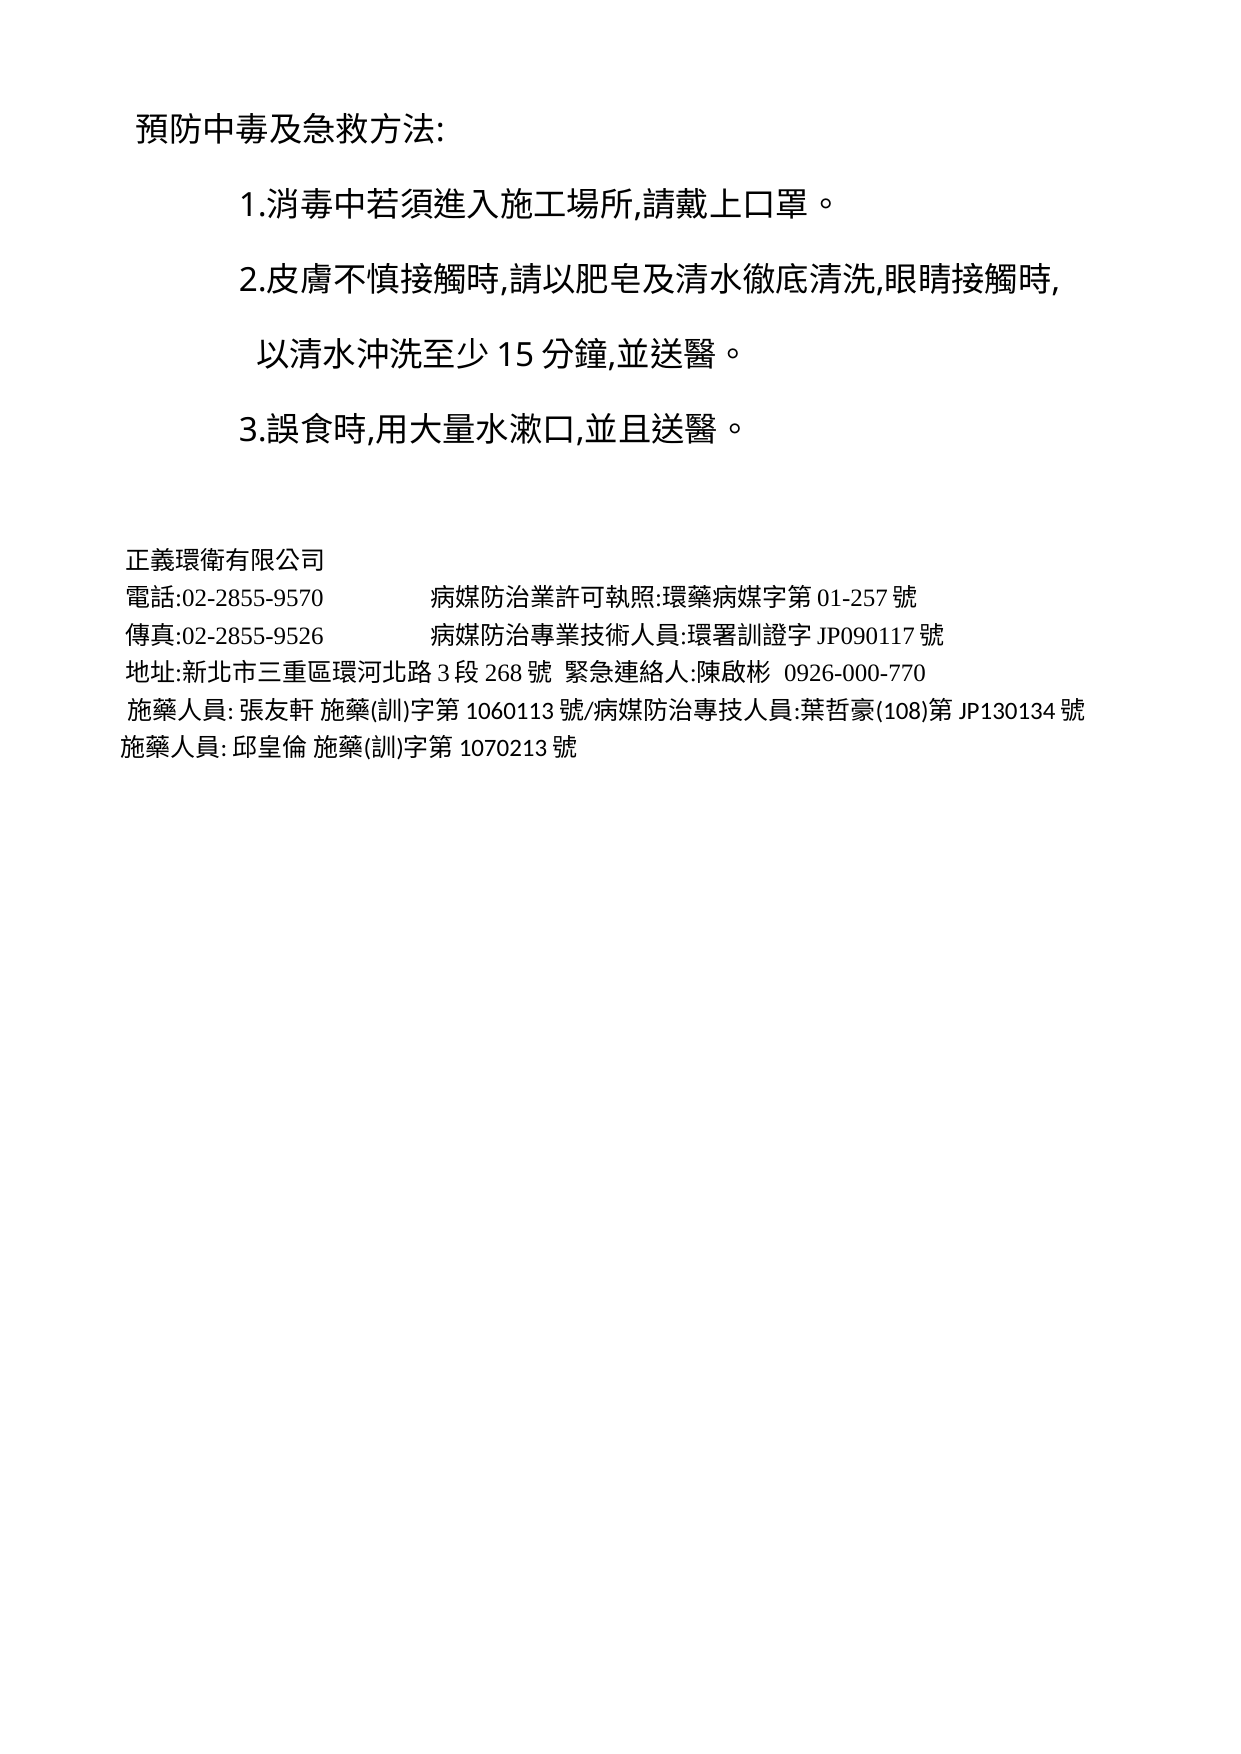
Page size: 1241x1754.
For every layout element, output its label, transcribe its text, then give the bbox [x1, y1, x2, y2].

text 2.皮膚不慎接觸時,請以肥皂及清水徹底清洗,眼睛接觸時, [195, 239, 1165, 314]
text 1.消毒中若須進入施工場所,請戴上口罩。 [195, 164, 1165, 239]
text 預防中毒及急救方法: [75, 89, 1165, 164]
text 施藥人員: 張友軒 施藥(訓)字第1060113號/病媒防治專技人員:葉哲豪(108)第JP130134號 [75, 689, 1165, 727]
text 施藥人員: 邱皇倫 施藥(訓)字第1070213號 [75, 727, 1165, 764]
text 以清水沖洗至少15分鐘,並送醫。 [195, 314, 1165, 389]
text 3.誤食時,用大量水漱口,並且送醫。 [195, 389, 1165, 464]
text 正義環衛有限公司 [75, 539, 1165, 577]
text 傳真:02-2855-9526 病媒防治專業技術人員:環署訓證字JP090117號 [75, 614, 1165, 652]
text 地址:新北市三重區環河北路3段268號 緊急連絡人:陳啟彬 0926-000-770 [75, 652, 1165, 689]
text 電話:02-2855-9570 病媒防治業許可執照:環藥病媒字第01-257號 [75, 577, 1165, 614]
